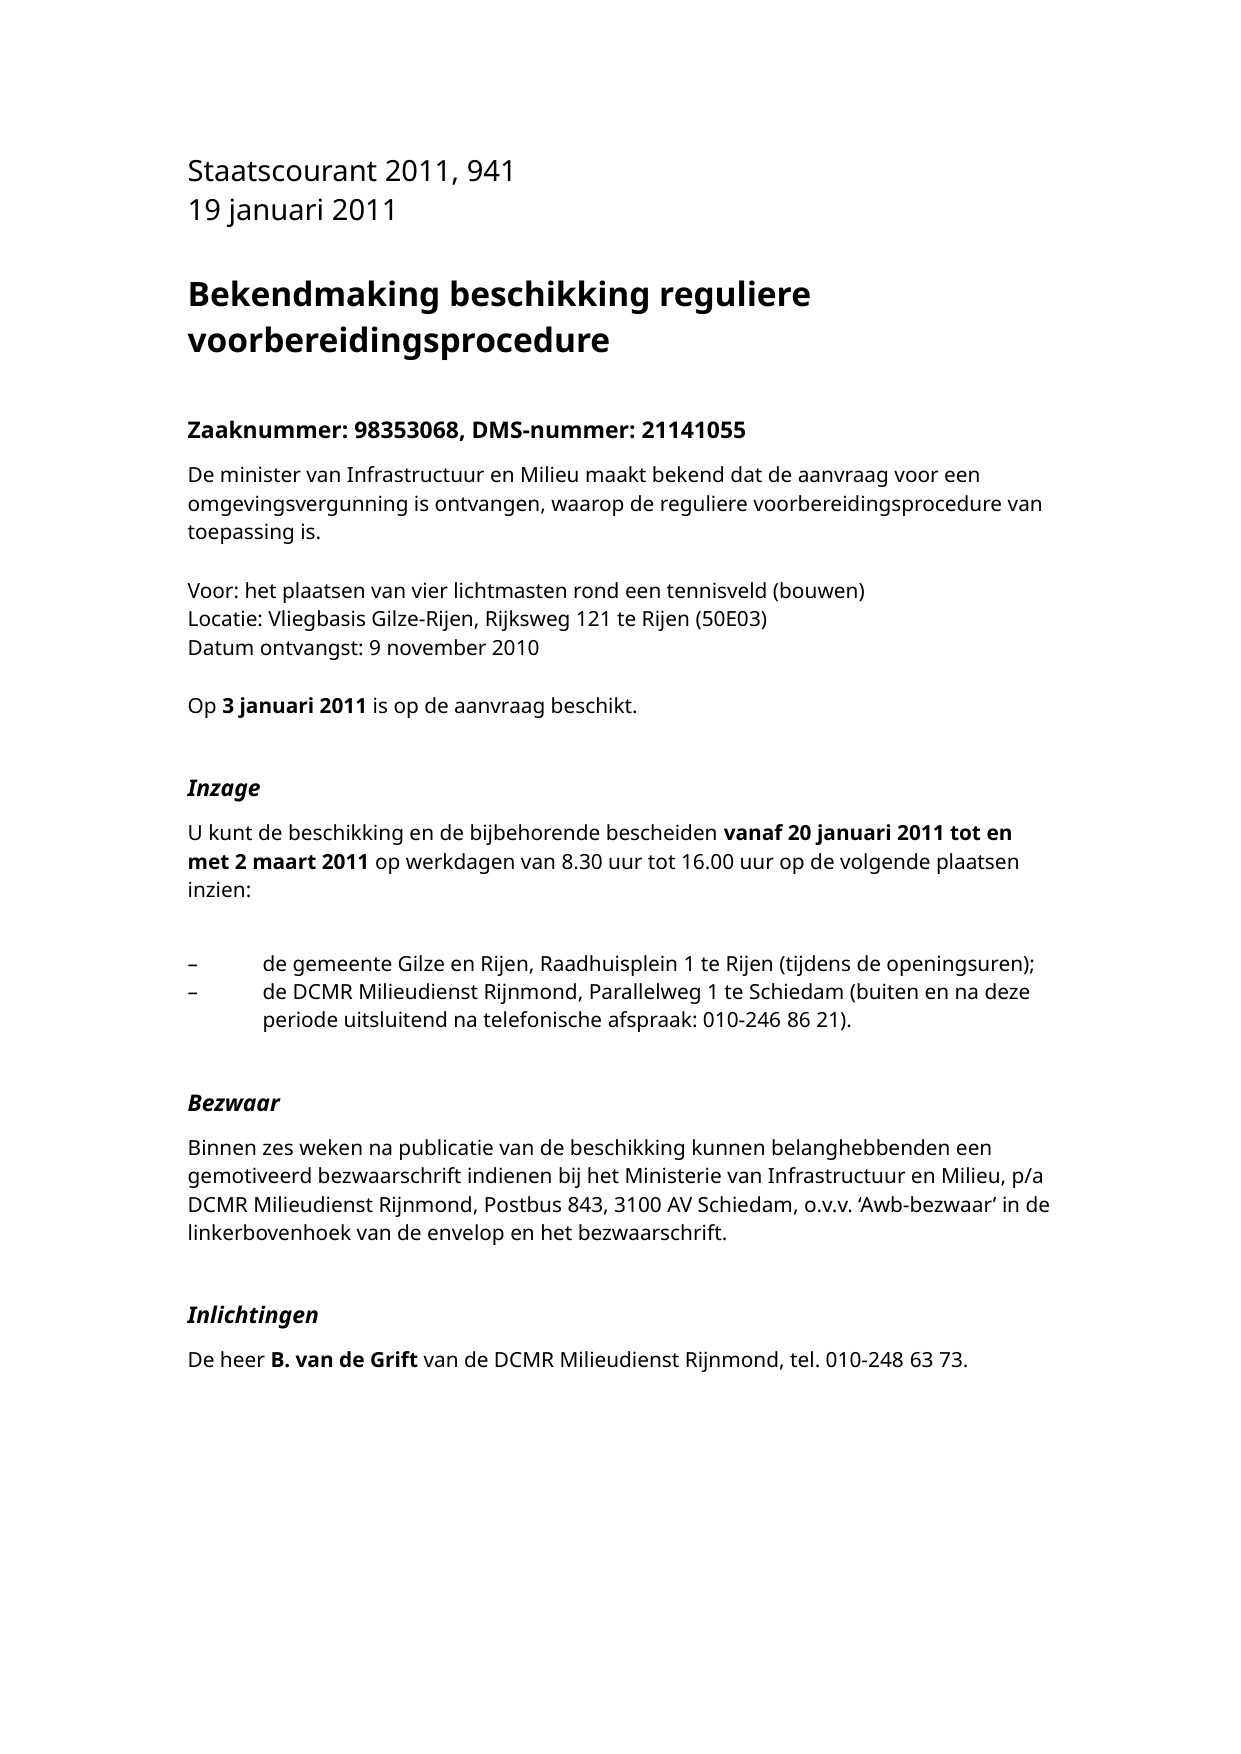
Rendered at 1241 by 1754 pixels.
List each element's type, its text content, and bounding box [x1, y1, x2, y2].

subtitle Bezwaar [187, 1087, 1053, 1118]
subtitle Inzage [187, 772, 1053, 803]
subtitle Inlichtingen [187, 1299, 1053, 1330]
text Op 3 januari 2011 is op de aanvraag beschikt. [187, 691, 1053, 720]
subtitle Bekendmaking beschikking reguliere voorbereidingsprocedure [187, 271, 1053, 362]
text U kunt de beschikking en de bijbehorende bescheiden vanaf 20 januari 2011 tot en met 2 maart 2011 op werkdagen van 8.30 uur tot 16.00 uur op de volgende plaatsen inzien: [187, 818, 1053, 904]
text 19 januari 2011 [187, 190, 1053, 229]
text Voor: het plaatsen van vier lichtmasten rond een tennisveld (bouwen) [187, 576, 1053, 604]
list de DCMR Milieudienst Rijnmond, Parallelweg 1 te Schiedam (buiten en na deze periode uitsluitend na telefonische afspraak: 010-246 86 21). [187, 977, 1053, 1034]
text Staatscourant 2011, 941 [187, 150, 1053, 190]
subtitle Zaaknummer: 98353068, DMS-nummer: 21141055 [187, 414, 1053, 446]
list de gemeente Gilze en Rijen, Raadhuisplein 1 te Rijen (tijdens de openingsuren); [187, 949, 1053, 977]
text De heer B. van de Grift van de DCMR Milieudienst Rijnmond, tel. 010-248 63 73. [187, 1345, 1053, 1374]
text De minister van Infrastructuur en Milieu maakt bekend dat de aanvraag voor een omgevingsvergunning is ontvangen, waarop de reguliere voorbereidingsprocedure van toepassing is. [187, 461, 1053, 546]
text Locatie: Vliegbasis Gilze-Rijen, Rijksweg 121 te Rijen (50E03) [187, 604, 1053, 633]
text Binnen zes weken na publicatie van de beschikking kunnen belanghebbenden een gemotiveerd bezwaarschrift indienen bij het Ministerie van Infrastructuur en Milieu, p/a DCMR Milieudienst Rijnmond, Postbus 843, 3100 AV Schiedam, o.v.v. ‘Awb-bezwaar’ in de linkerbovenhoek van de envelop en het bezwaarschrift. [187, 1133, 1053, 1247]
text Datum ontvangst: 9 november 2010 [187, 633, 1053, 661]
